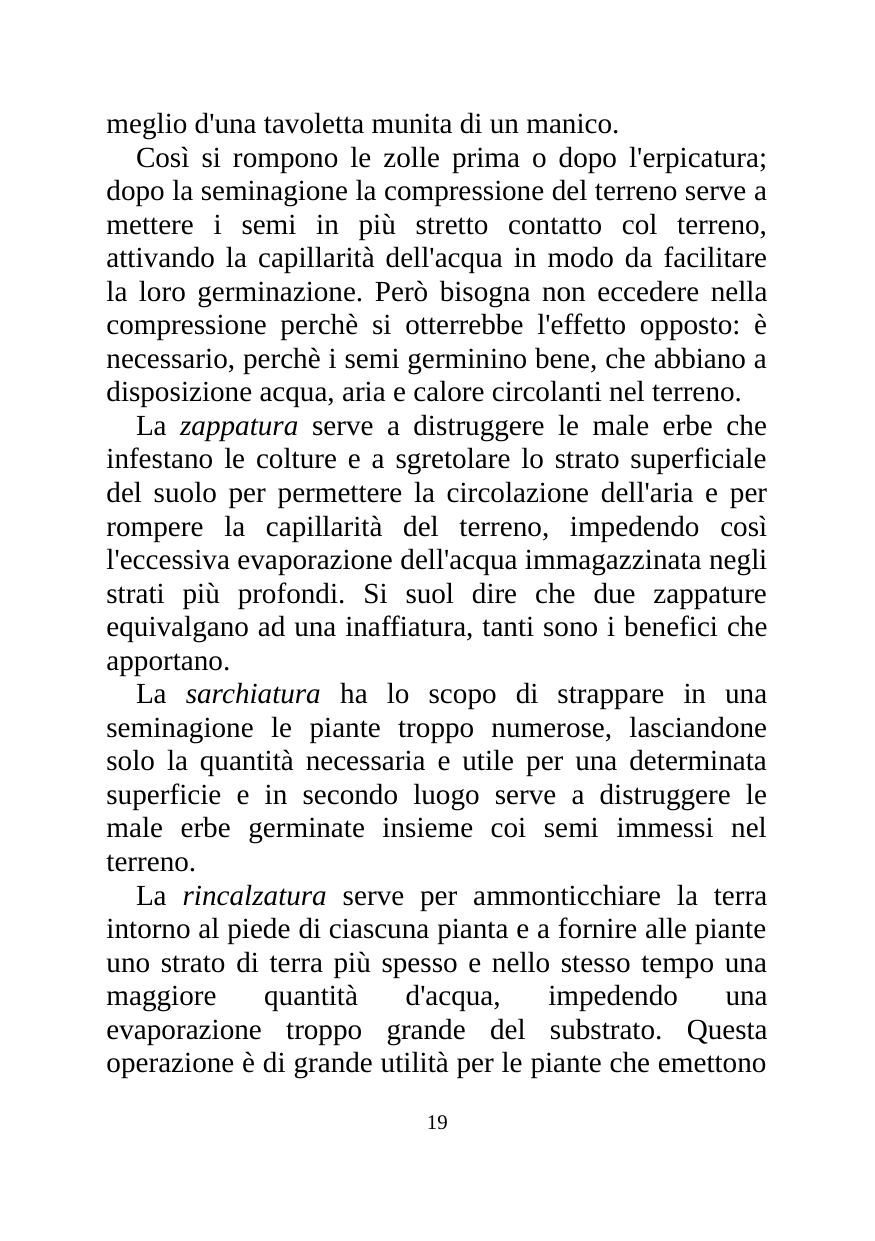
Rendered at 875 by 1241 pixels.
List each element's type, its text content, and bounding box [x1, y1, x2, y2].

text La sarchiatura ha lo scopo di strappare in una seminagione le piante troppo numerose, lasciandone solo la quantità necessaria e utile per una determinata superficie e in secondo luogo serve a distruggere le male erbe germinate insieme coi semi immessi nel terreno. [106, 676, 768, 878]
text Così si rompono le zolle prima o dopo l'erpicatura; dopo la seminagione la compressione del terreno serve a mettere i semi in più stretto contatto col terreno, attivando la capillarità dell'acqua in modo da facilitare la loro germinazione. Però bisogna non eccedere nella compressione perchè si otterrebbe l'effetto opposto: è necessario, perchè i semi germinino bene, che abbiano a disposizione acqua, aria e calore circolanti nel terreno. [106, 140, 768, 408]
text meglio d'una tavoletta munita di un manico. [106, 106, 768, 140]
text La rincalzatura serve per ammonticchiare la terra intorno al piede di ciascuna pianta e a fornire alle piante uno strato di terra più spesso e nello stesso tempo una maggiore quantità d'acqua, impedendo una evaporazione troppo grande del substrato. Questa operazione è di grande utilità per le piante che emettono [106, 878, 768, 1079]
text La zappatura serve a distruggere le male erbe che infestano le colture e a sgretolare lo strato superficiale del suolo per permettere la circolazione dell'aria e per rompere la capillarità del terreno, impedendo così l'eccessiva evaporazione dell'acqua immagazzinata negli strati più profondi. Si suol dire che due zappature equivalgano ad una inaffiatura, tanti sono i benefici che apportano. [106, 408, 768, 676]
